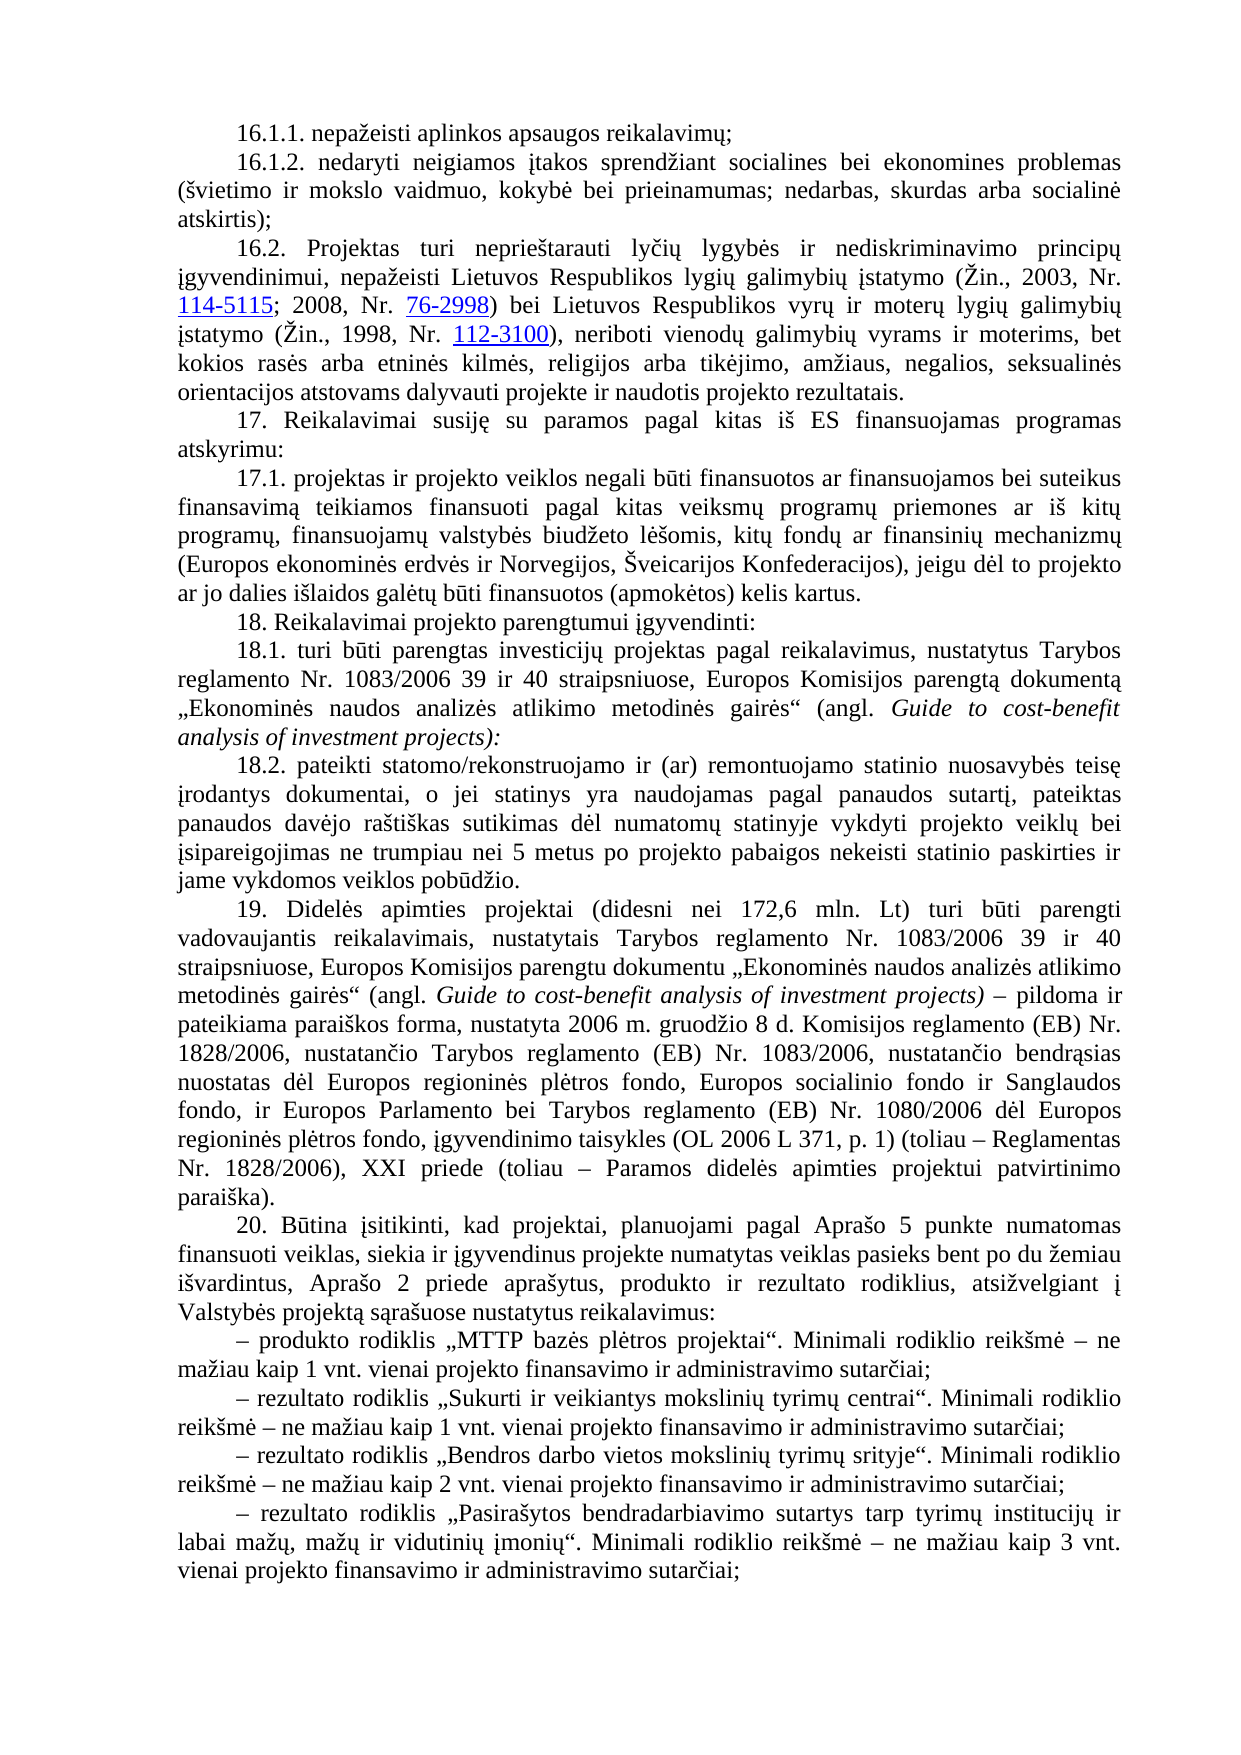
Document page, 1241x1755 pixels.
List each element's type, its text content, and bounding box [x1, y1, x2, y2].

text 18. Reikalavimai projekto parengtumui įgyvendinti: [177, 607, 1122, 636]
text 17. Reikalavimai susiję su paramos pagal kitas iš ES finansuojamas programas atskyrimu: [177, 406, 1122, 463]
text 16.1.1. nepažeisti aplinkos apsaugos reikalavimų; [177, 118, 1122, 147]
text 18.1. turi būti parengtas investicijų projektas pagal reikalavimus, nustatytus Tarybos reglamento Nr. 1083/2006 39 ir 40 straipsniuose, Europos Komisijos parengtą dokumentą „Ekonominės naudos analizės atlikimo metodinės gairės“ (angl. Guide to cost-benefit analysis of investment projects): [177, 636, 1122, 751]
text – rezultato rodiklis „Sukurti ir veikiantys mokslinių tyrimų centrai“. Minimali rodiklio reikšmė – ne mažiau kaip 1 vnt. vienai projekto finansavimo ir administravimo sutarčiai; [177, 1383, 1122, 1441]
text – produkto rodiklis „MTTP bazės plėtros projektai“. Minimali rodiklio reikšmė – ne mažiau kaip 1 vnt. vienai projekto finansavimo ir administravimo sutarčiai; [177, 1326, 1122, 1383]
text 16.2. Projektas turi neprieštarauti lyčių lygybės ir nediskriminavimo principų įgyvendinimui, nepažeisti Lietuvos Respublikos lygių galimybių įstatymo (Žin., 2003, Nr. 114-5115; 2008, Nr. 76-2998) bei Lietuvos Respublikos vyrų ir moterų lygių galimybių įstatymo (Žin., 1998, Nr. 112-3100), neriboti vienodų galimybių vyrams ir moterims, bet kokios rasės arba etninės kilmės, religijos arba tikėjimo, amžiaus, negalios, seksualinės orientacijos atstovams dalyvauti projekte ir naudotis projekto rezultatais. [177, 233, 1122, 406]
text 18.2. pateikti statomo/rekonstruojamo ir (ar) remontuojamo statinio nuosavybės teisę įrodantys dokumentai, o jei statinys yra naudojamas pagal panaudos sutartį, pateiktas panaudos davėjo raštiškas sutikimas dėl numatomų statinyje vykdyti projekto veiklų bei įsipareigojimas ne trumpiau nei 5 metus po projekto pabaigos nekeisti statinio paskirties ir jame vykdomos veiklos pobūdžio. [177, 751, 1122, 894]
text 16.1.2. nedaryti neigiamos įtakos sprendžiant socialines bei ekonomines problemas (švietimo ir mokslo vaidmuo, kokybė bei prieinamumas; nedarbas, skurdas arba socialinė atskirtis); [177, 147, 1122, 233]
text – rezultato rodiklis „Bendros darbo vietos mokslinių tyrimų srityje“. Minimali rodiklio reikšmė – ne mažiau kaip 2 vnt. vienai projekto finansavimo ir administravimo sutarčiai; [177, 1441, 1122, 1498]
text 20. Būtina įsitikinti, kad projektai, planuojami pagal Aprašo 5 punkte numatomas finansuoti veiklas, siekia ir įgyvendinus projekte numatytas veiklas pasieks bent po du žemiau išvardintus, Aprašo 2 priede aprašytus, produkto ir rezultato rodiklius, atsižvelgiant į Valstybės projektą sąrašuose nustatytus reikalavimus: [177, 1211, 1122, 1326]
text 19. Didelės apimties projektai (didesni nei 172,6 mln. Lt) turi būti parengti vadovaujantis reikalavimais, nustatytais Tarybos reglamento Nr. 1083/2006 39 ir 40 straipsniuose, Europos Komisijos parengtu dokumentu „Ekonominės naudos analizės atlikimo metodinės gairės“ (angl. Guide to cost-benefit analysis of investment projects) – pildoma ir pateikiama paraiškos forma, nustatyta 2006 m. gruodžio 8 d. Komisijos reglamento (EB) Nr. 1828/2006, nustatančio Tarybos reglamento (EB) Nr. 1083/2006, nustatančio bendrąsias nuostatas dėl Europos regioninės plėtros fondo, Europos socialinio fondo ir Sanglaudos fondo, ir Europos Parlamento bei Tarybos reglamento (EB) Nr. 1080/2006 dėl Europos regioninės plėtros fondo, įgyvendinimo taisykles (OL 2006 L 371, p. 1) (toliau – Reglamentas Nr. 1828/2006), XXI priede (toliau – Paramos didelės apimties projektui patvirtinimo paraiška). [177, 894, 1122, 1211]
text – rezultato rodiklis „Pasirašytos bendradarbiavimo sutartys tarp tyrimų institucijų ir labai mažų, mažų ir vidutinių įmonių“. Minimali rodiklio reikšmė – ne mažiau kaip 3 vnt. vienai projekto finansavimo ir administravimo sutarčiai; [177, 1498, 1122, 1584]
text 17.1. projektas ir projekto veiklos negali būti finansuotos ar finansuojamos bei suteikus finansavimą teikiamos finansuoti pagal kitas veiksmų programų priemones ar iš kitų programų, finansuojamų valstybės biudžeto lėšomis, kitų fondų ar finansinių mechanizmų (Europos ekonominės erdvės ir Norvegijos, Šveicarijos Konfederacijos), jeigu dėl to projekto ar jo dalies išlaidos galėtų būti finansuotos (apmokėtos) kelis kartus. [177, 463, 1122, 607]
